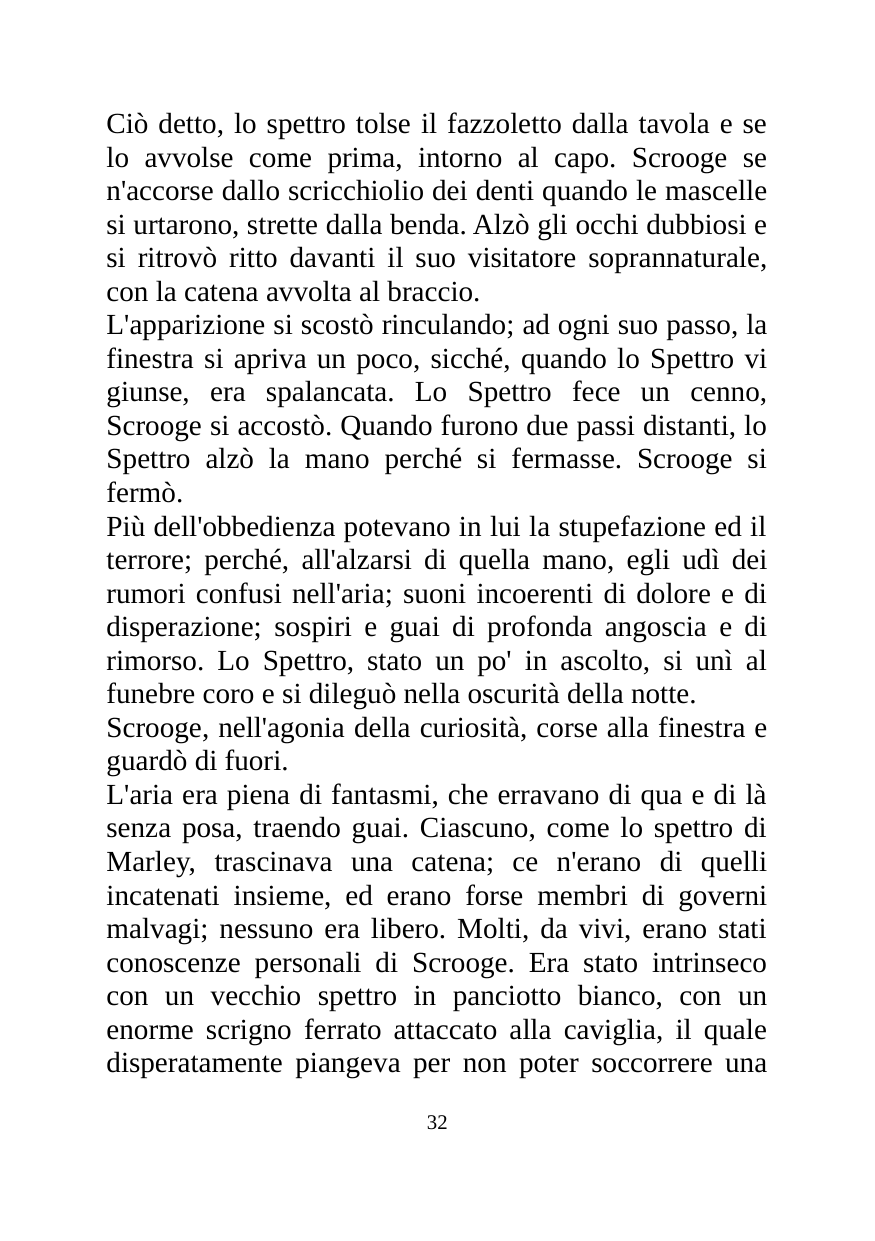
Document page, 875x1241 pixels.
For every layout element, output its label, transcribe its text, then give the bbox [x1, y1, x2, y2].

text Scrooge, nell'agonia della curiosità, corse alla finestra e guardò di fuori. [106, 710, 768, 777]
text L'aria era piena di fantasmi, che erravano di qua e di là senza posa, traendo guai. Ciascuno, come lo spettro di Marley, trascinava una catena; ce n'erano di quelli incatenati insieme, ed erano forse membri di governi malvagi; nessuno era libero. Molti, da vivi, erano stati conoscenze personali di Scrooge. Era stato intrinseco con un vecchio spettro in panciotto bianco, con un enorme scrigno ferrato attaccato alla caviglia, il quale disperatamente piangeva per non poter soccorrere una [106, 777, 768, 1079]
text L'apparizione si scostò rinculando; ad ogni suo passo, la finestra si apriva un poco, sicché, quando lo Spettro vi giunse, era spalancata. Lo Spettro fece un cenno, Scrooge si accostò. Quando furono due passi distanti, lo Spettro alzò la mano perché si fermasse. Scrooge si fermò. [106, 307, 768, 509]
text Ciò detto, lo spettro tolse il fazzoletto dalla tavola e se lo avvolse come prima, intorno al capo. Scrooge se n'accorse dallo scricchiolio dei denti quando le mascelle si urtarono, strette dalla benda. Alzò gli occhi dubbiosi e si ritrovò ritto davanti il suo visitatore soprannaturale, con la catena avvolta al braccio. [106, 106, 768, 307]
text Più dell'obbedienza potevano in lui la stupefazione ed il terrore; perché, all'alzarsi di quella mano, egli udì dei rumori confusi nell'aria; suoni incoerenti di dolore e di disperazione; sospiri e guai di profonda angoscia e di rimorso. Lo Spettro, stato un po' in ascolto, si unì al funebre coro e si dileguò nella oscurità della notte. [106, 509, 768, 710]
